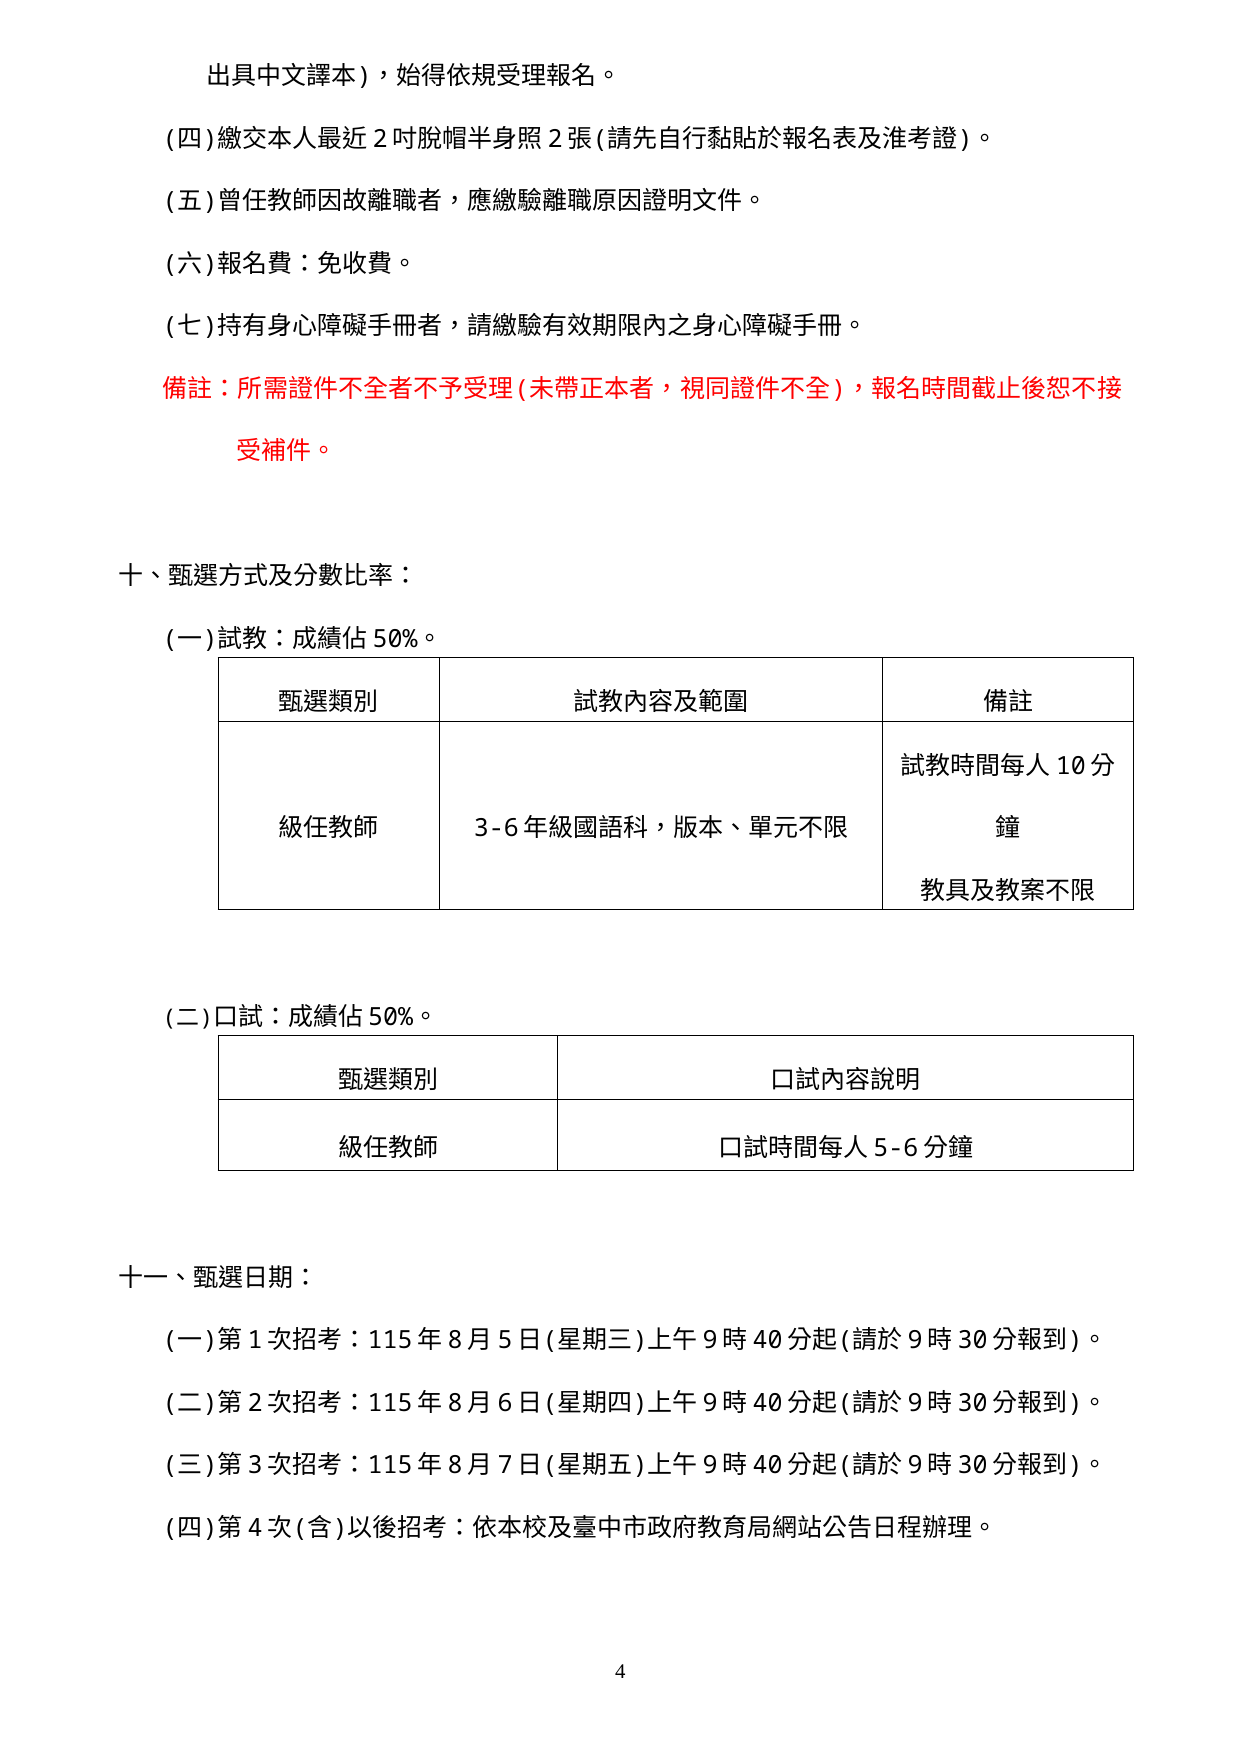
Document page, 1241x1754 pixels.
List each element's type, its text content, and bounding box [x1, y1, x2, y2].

table_cell 試教時間每人10分鐘 教具及教案不限 [883, 722, 1133, 909]
table_cell 級任教師 [219, 1100, 557, 1170]
table_cell 口試時間每人5-6分鐘 [558, 1100, 1133, 1170]
text (四)繳交本人最近2吋脫帽半身照2張(請先自行黏貼於報名表及淮考證)。 [162, 94, 1122, 157]
table_header 甄選類別 [219, 1036, 557, 1099]
text (二)口試：成績佔50%。 [162, 973, 1122, 1035]
table_header 備註 [883, 658, 1133, 721]
text (四)第4次(含)以後招考：依本校及臺中市政府教育局網站公告日程辦理。 [162, 1484, 1122, 1546]
text (一)試教：成績佔50%。 [162, 594, 1122, 657]
text 十、甄選方式及分數比率： [118, 532, 1122, 594]
table_cell 3-6年級國語科，版本、單元不限 [440, 722, 882, 909]
text (三)第3次招考：115年8月7日(星期五)上午9時40分起(請於9時30分報到)。 [162, 1421, 1122, 1484]
text (七)持有身心障礙手冊者，請繳驗有效期限內之身心障礙手冊。 [162, 282, 1122, 344]
text (二)第2次招考：115年8月6日(星期四)上午9時40分起(請於9時30分報到)。 [162, 1359, 1122, 1421]
text (一)第1次招考：115年8月5日(星期三)上午9時40分起(請於9時30分報到)。 [162, 1296, 1122, 1359]
text (五)曾任教師因故離職者，應繳驗離職原因證明文件。 [162, 157, 1122, 219]
table_header 口試內容說明 [558, 1036, 1133, 1099]
table_header 甄選類別 [219, 658, 439, 721]
text 出具中文譯本)，始得依規受理報名。 [162, 32, 1122, 94]
text 十一、甄選日期： [118, 1234, 1122, 1296]
table_cell 級任教師 [219, 722, 439, 909]
text 備註：所需證件不全者不予受理(未帶正本者，視同證件不全)，報名時間截止後恕不接受補件。 [162, 344, 1122, 469]
table_header 試教內容及範圍 [440, 658, 882, 721]
text (六)報名費：免收費。 [162, 219, 1122, 282]
